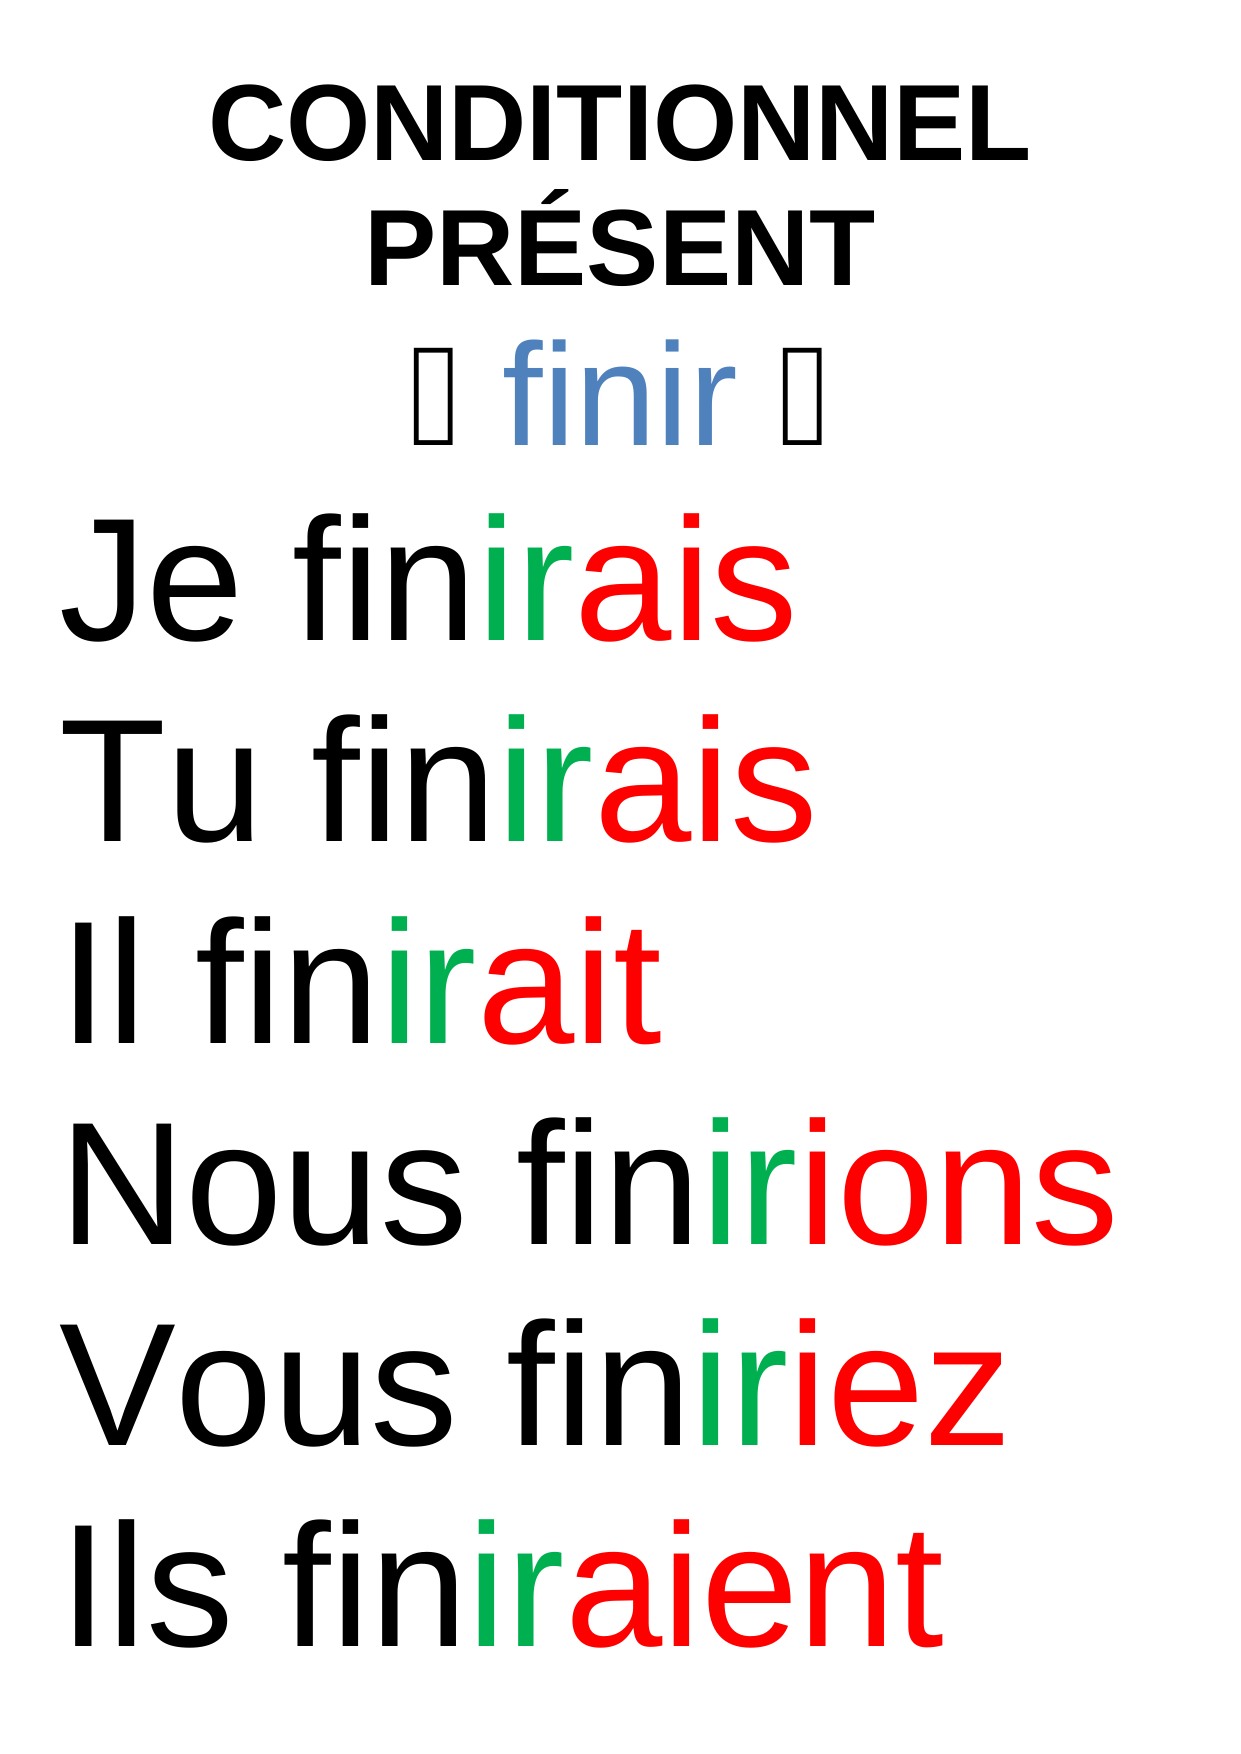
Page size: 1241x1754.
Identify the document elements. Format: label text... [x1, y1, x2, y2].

subtitle Vous finiriez [59, 1281, 1181, 1483]
text  finir  [59, 308, 1181, 476]
text Je finirais [59, 476, 1181, 678]
text Ils finiraient [59, 1483, 1181, 1684]
text Il finirait [59, 879, 1181, 1080]
subtitle Tu finirais [59, 678, 1181, 879]
text CONDITIONNEL PRÉSENT [59, 59, 1181, 308]
subtitle Nous finirions [59, 1080, 1181, 1281]
